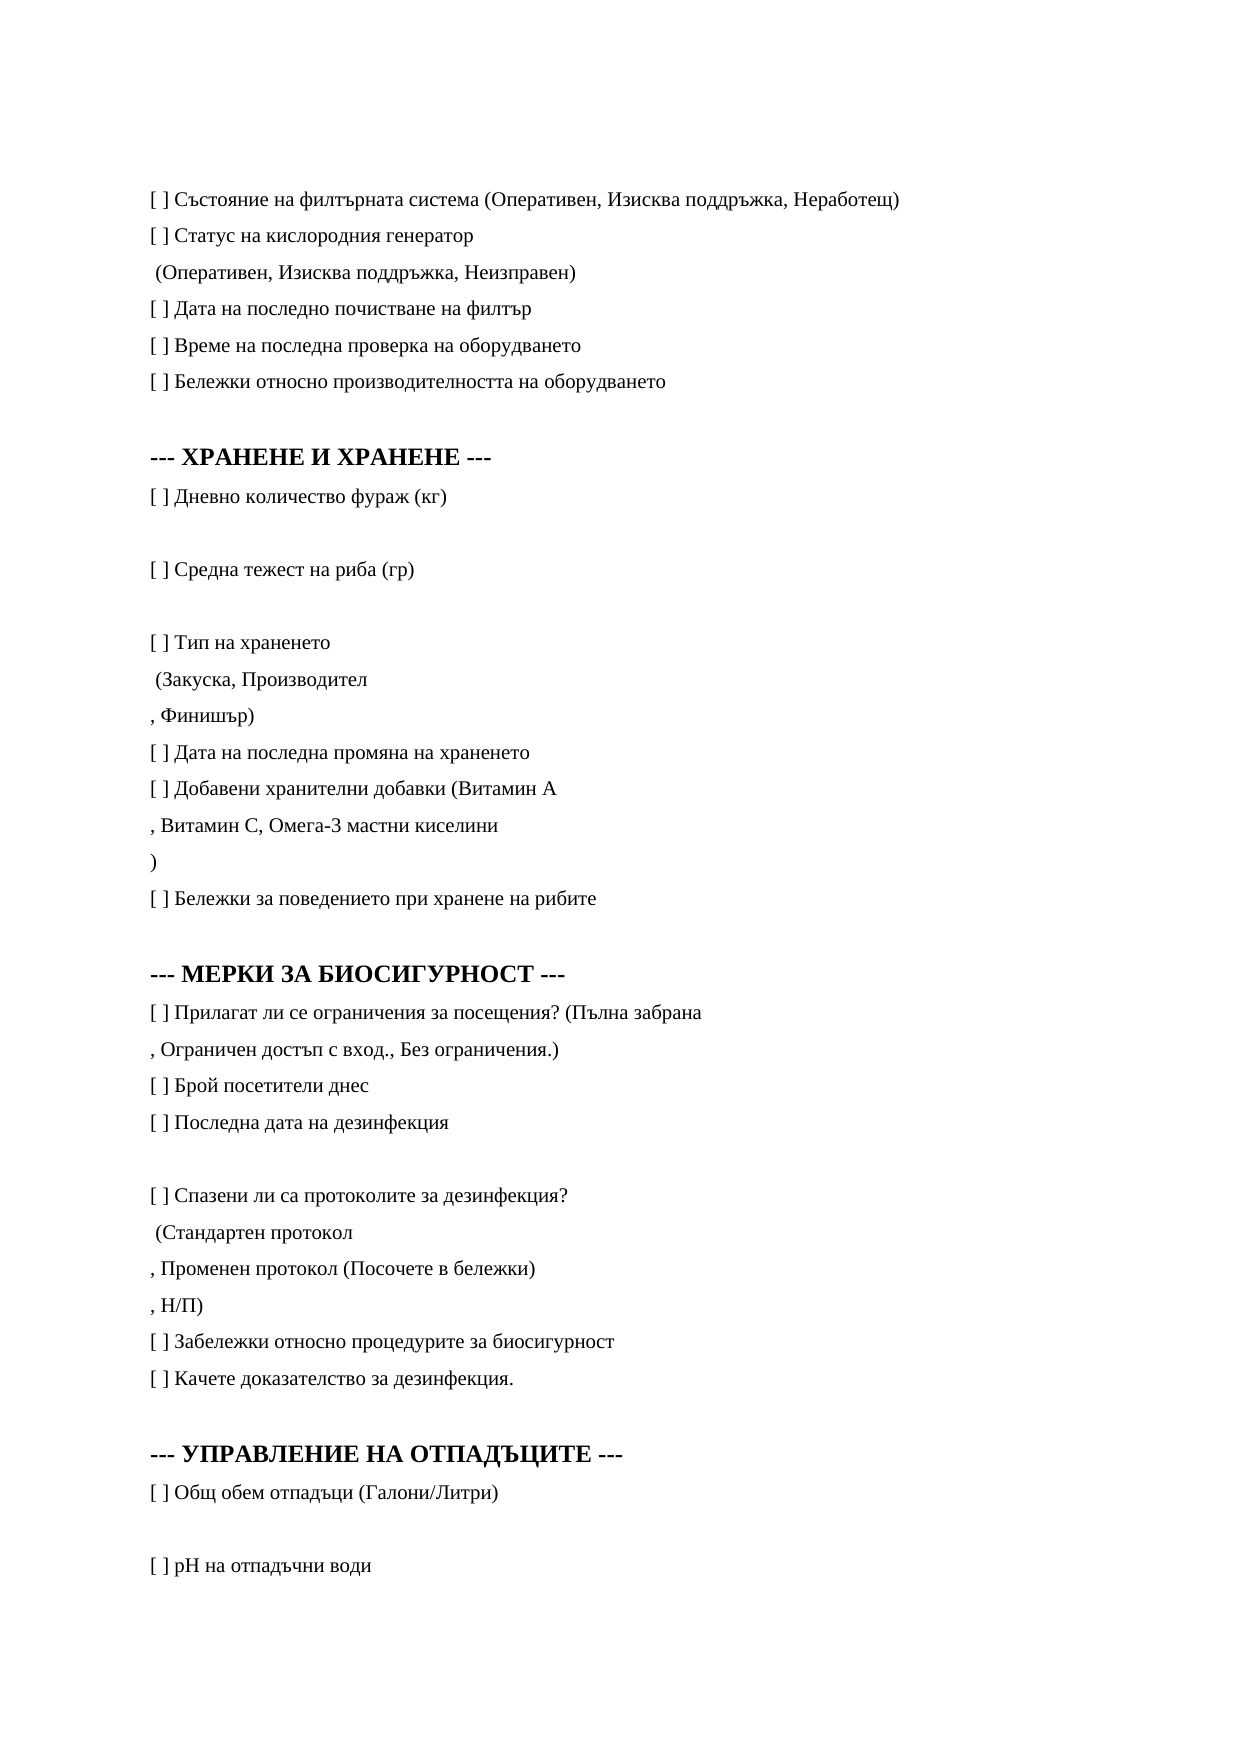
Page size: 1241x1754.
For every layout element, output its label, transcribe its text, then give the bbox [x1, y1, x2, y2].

text [ ] Общ обем отпадъци (Галони/Литри) [150, 1480, 1090, 1504]
text (Оперативен, Изисква поддръжка, Неизправен) [150, 260, 1090, 284]
text [ ] Тип на храненето [150, 630, 1090, 654]
text [ ] Забележки относно процедурите за биосигурност [150, 1329, 1090, 1353]
text [ ] Последна дата на дезинфекция [150, 1110, 1090, 1134]
text , Н/П) [150, 1293, 1090, 1317]
text , Витамин С, Омега-3 мастни киселини [150, 813, 1090, 837]
text [ ] Дата на последна промяна на храненето [150, 740, 1090, 764]
text [ ] Качете доказателство за дезинфекция. [150, 1366, 1090, 1390]
text [ ] Добавени хранителни добавки (Витамин А [150, 776, 1090, 800]
text , Финишър) [150, 703, 1090, 727]
text --- МЕРКИ ЗА БИОСИГУРНОСТ --- [150, 959, 1090, 988]
text [ ] Състояние на филтърната система (Оперативен, Изисква поддръжка, Неработещ) [150, 187, 1090, 211]
text [ ] Брой посетители днес [150, 1073, 1090, 1097]
text [ ] pH на отпадъчни води [150, 1553, 1090, 1577]
text --- УПРАВЛЕНИЕ НА ОТПАДЪЦИТЕ --- [150, 1439, 1090, 1468]
text [ ] Дата на последно почистване на филтър [150, 296, 1090, 320]
text , Променен протокол (Посочете в бележки) [150, 1256, 1090, 1280]
text --- ХРАНЕНЕ И ХРАНЕНЕ --- [150, 442, 1090, 471]
text (Закуска, Производител [150, 667, 1090, 691]
text [ ] Бележки за поведението при хранене на рибите [150, 886, 1090, 910]
text [ ] Средна тежест на риба (гр) [150, 557, 1090, 581]
text [ ] Дневно количество фураж (кг) [150, 484, 1090, 508]
text [ ] Прилагат ли се ограничения за посещения? (Пълна забрана [150, 1000, 1090, 1024]
text , Ограничен достъп с вход., Без ограничения.) [150, 1037, 1090, 1061]
text ) [150, 849, 1090, 873]
text (Стандартен протокол [150, 1220, 1090, 1244]
text [ ] Време на последна проверка на оборудването [150, 333, 1090, 357]
text [ ] Спазени ли са протоколите за дезинфекция? [150, 1183, 1090, 1207]
text [ ] Статус на кислородния генератор [150, 223, 1090, 247]
text [ ] Бележки относно производителността на оборудването [150, 369, 1090, 393]
